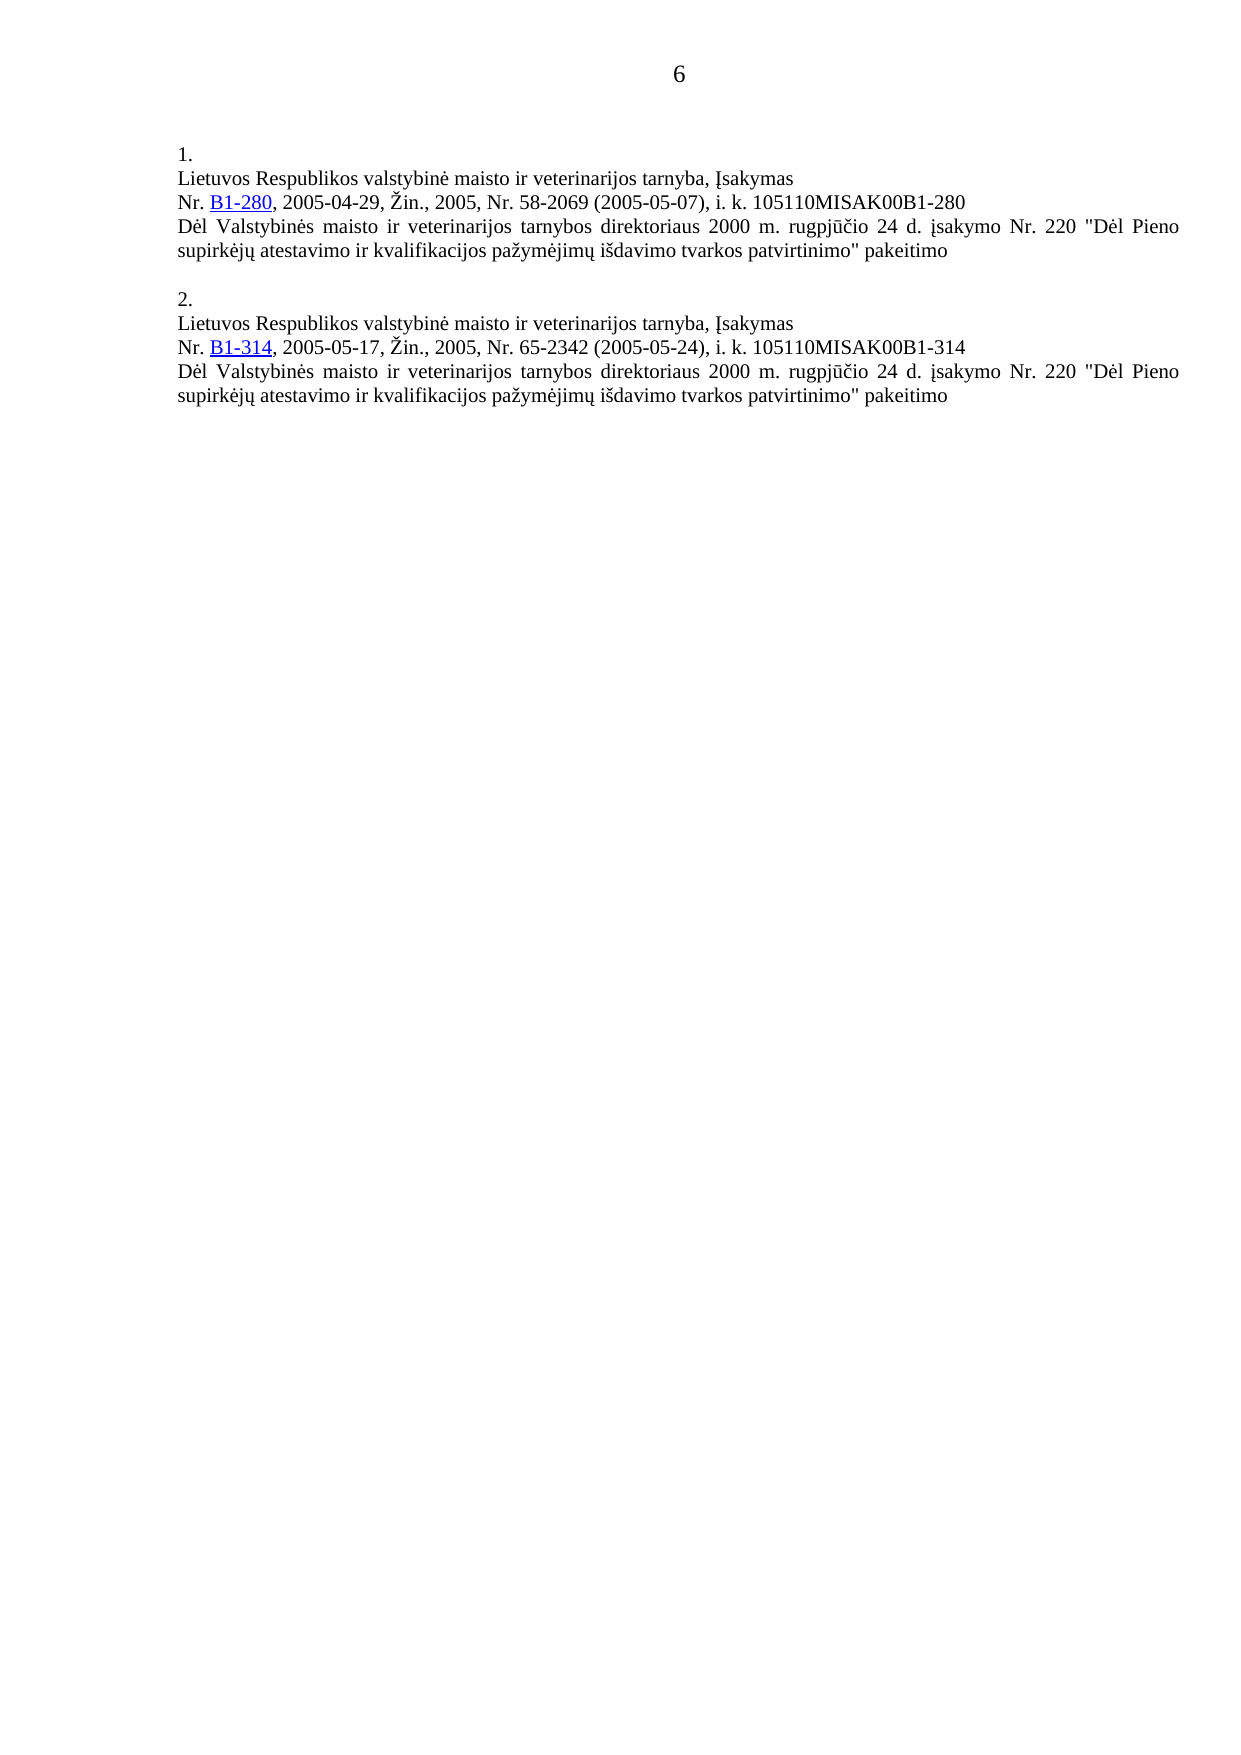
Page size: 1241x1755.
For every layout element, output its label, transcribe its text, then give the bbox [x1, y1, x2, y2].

text Lietuvos Respublikos valstybinė maisto ir veterinarijos tarnyba, Įsakymas [177, 311, 1181, 335]
text Lietuvos Respublikos valstybinė maisto ir veterinarijos tarnyba, Įsakymas [177, 166, 1181, 190]
text Nr. B1-314, 2005-05-17, Žin., 2005, Nr. 65-2342 (2005-05-24), i. k. 105110MISAK00B1-314 [177, 335, 1181, 359]
text Dėl Valstybinės maisto ir veterinarijos tarnybos direktoriaus 2000 m. rugpjūčio 24 d. įsakymo Nr. 220 "Dėl Pieno supirkėjų atestavimo ir kvalifikacijos pažymėjimų išdavimo tvarkos patvirtinimo" pakeitimo [177, 214, 1181, 262]
text 1. [177, 142, 1181, 166]
text Dėl Valstybinės maisto ir veterinarijos tarnybos direktoriaus 2000 m. rugpjūčio 24 d. įsakymo Nr. 220 "Dėl Pieno supirkėjų atestavimo ir kvalifikacijos pažymėjimų išdavimo tvarkos patvirtinimo" pakeitimo [177, 359, 1181, 407]
text Nr. B1-280, 2005-04-29, Žin., 2005, Nr. 58-2069 (2005-05-07), i. k. 105110MISAK00B1-280 [177, 190, 1181, 214]
text 2. [177, 287, 1181, 311]
